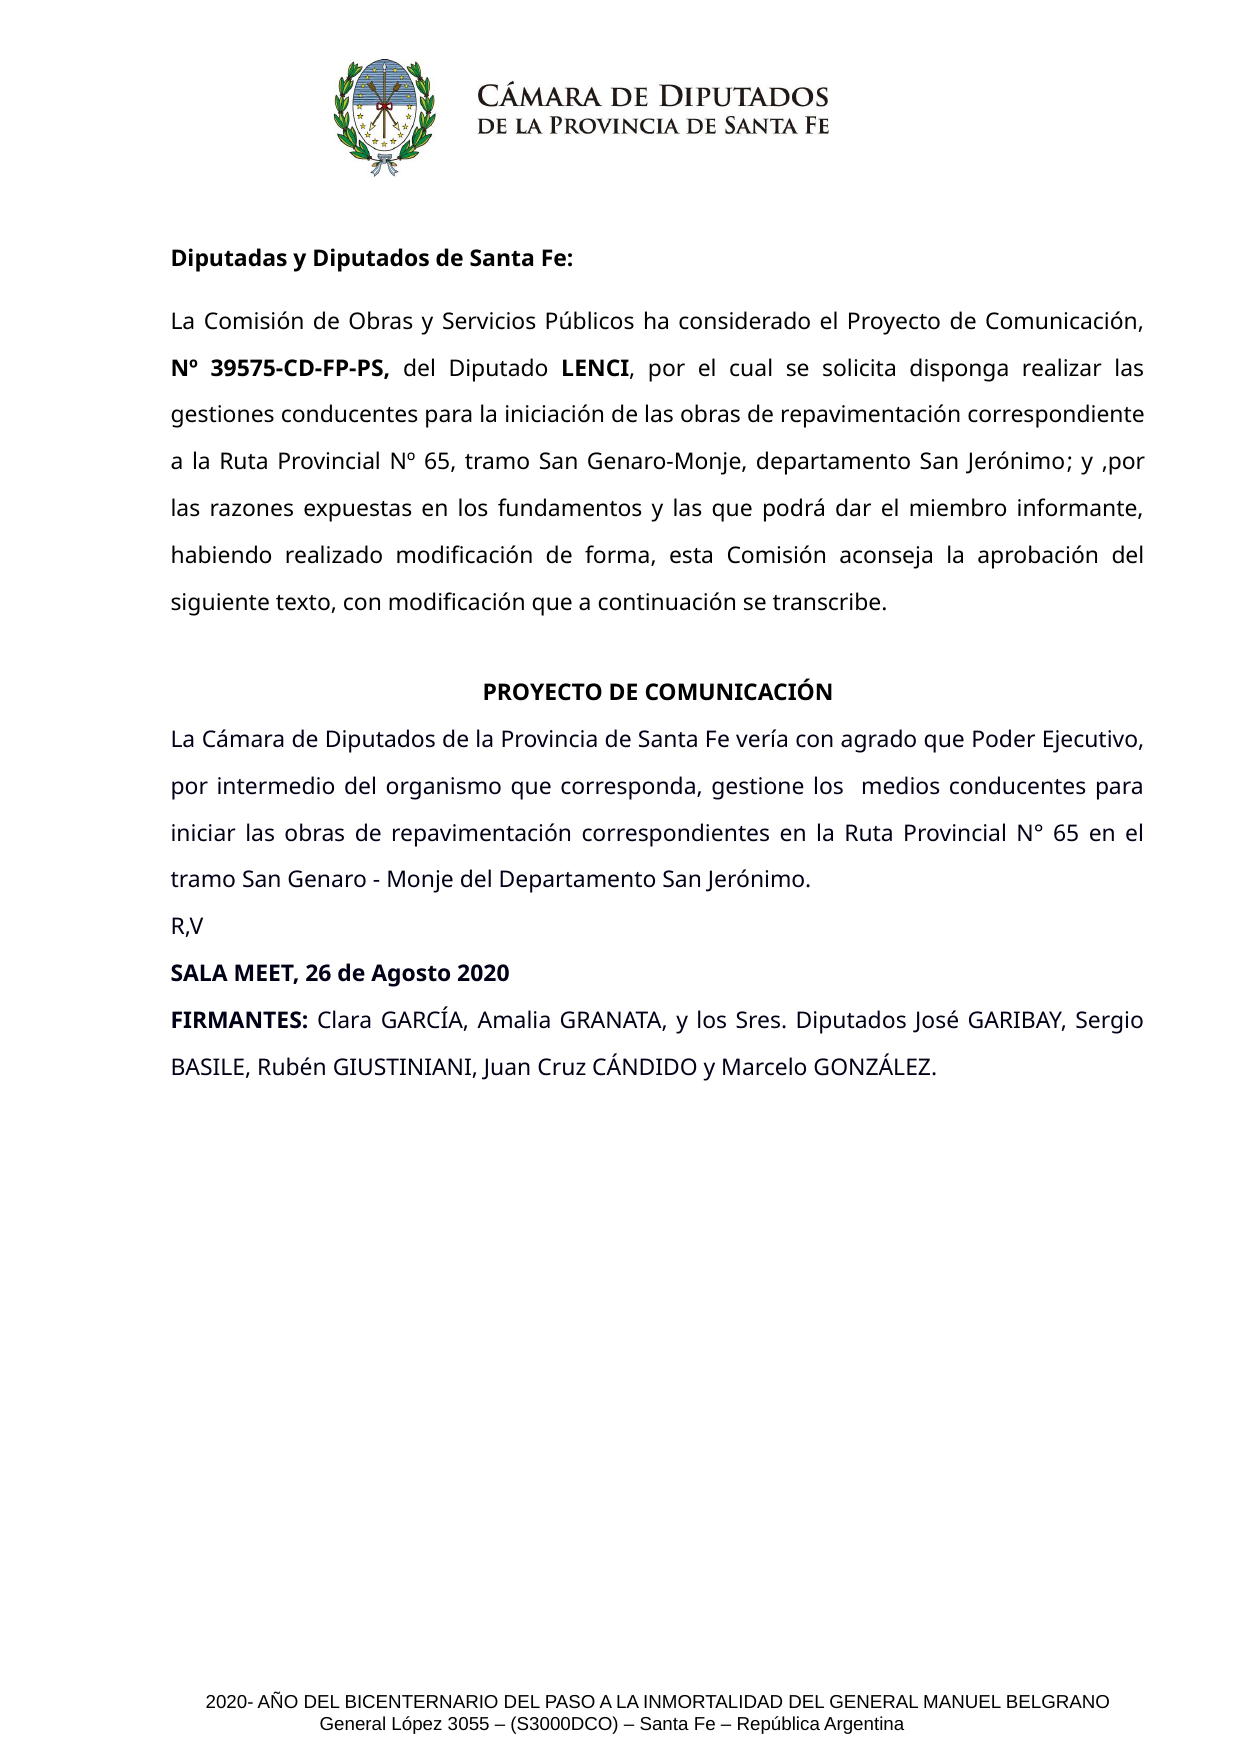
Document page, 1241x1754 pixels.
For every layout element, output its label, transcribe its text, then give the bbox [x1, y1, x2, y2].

text La Comisión de Obras y Servicios Públicos ha considerado el Proyecto de Comunicación, Nº 39575-CD-FP-PS, del Diputado LENCI, por el cual se solicita disponga realizar las gestiones conducentes para la iniciación de las obras de repavimentación correspondiente a la Ruta Provincial Nº 65, tramo San Genaro-Monje, departamento San Jerónimo; y ,por las razones expuestas en los fundamentos y las que podrá dar el miembro informante, habiendo realizado modificación de forma, esta Comisión aconseja la aprobación del siguiente texto, con modificación que a continuación se transcribe. [170, 305, 1145, 617]
text La Cámara de Diputados de la Provincia de Santa Fe vería con agrado que Poder Ejecutivo, por intermedio del organismo que corresponda, gestione los medios conducentes para iniciar las obras de repavimentación correspondientes en la Ruta Provincial N° 65 en el tramo San Genaro - Monje del Departamento San Jerónimo. [170, 723, 1145, 895]
text Diputadas y Diputados de Santa Fe: [170, 242, 1145, 273]
text FIRMANTES: Clara GARCÍA, Amalia GRANATA, y los Sres. Diputados José GARIBAY, Sergio BASILE, Rubén GIUSTINIANI, Juan Cruz CÁNDIDO y Marcelo GONZÁLEZ. [170, 1004, 1145, 1082]
text SALA MEET, 26 de Agosto 2020 [170, 957, 1145, 988]
text PROYECTO DE COMUNICACIÓN [170, 676, 1145, 707]
picture [333, 59, 829, 181]
text R,V [170, 910, 1145, 942]
